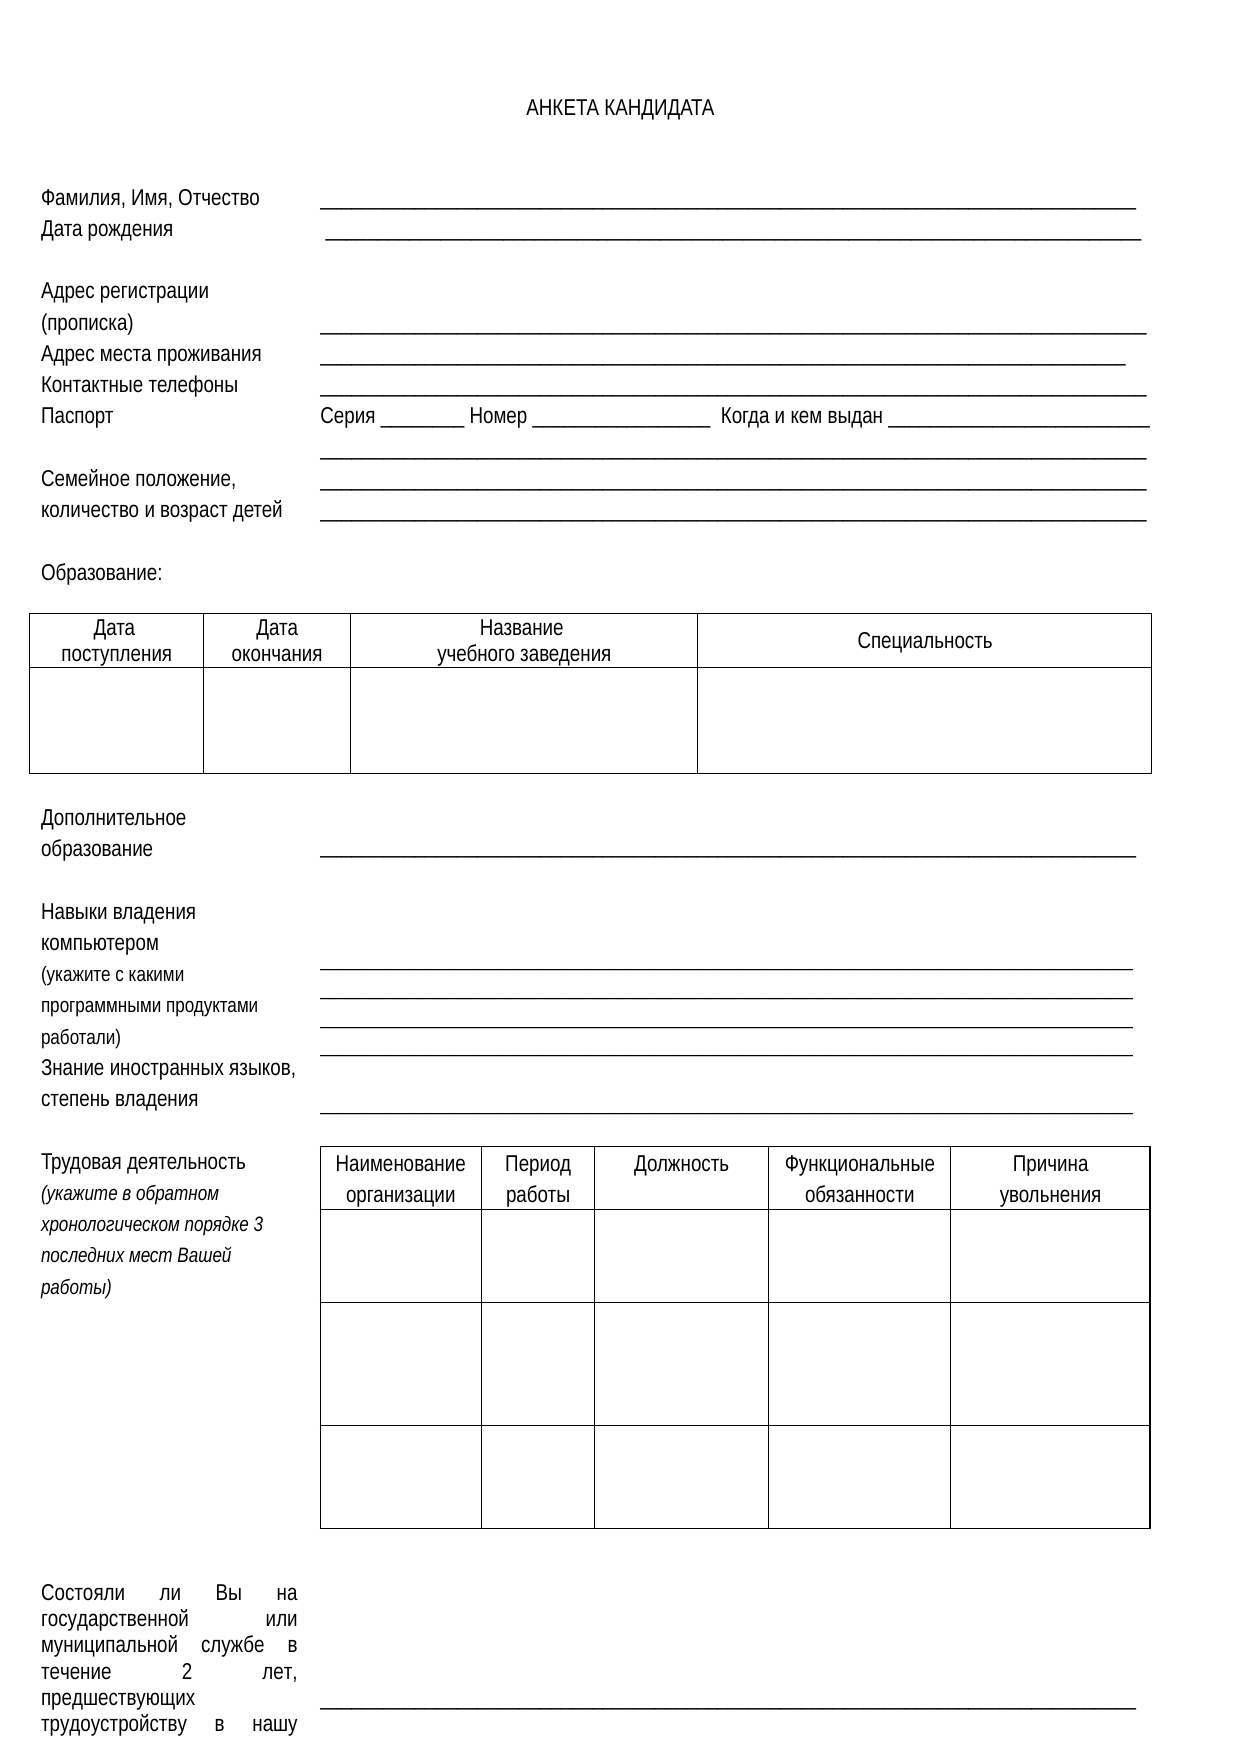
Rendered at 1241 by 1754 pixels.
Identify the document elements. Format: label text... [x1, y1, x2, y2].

table_cell _______________________________________________________________________________ _____________________________________________________________________________ [309, 274, 1162, 368]
table_cell [1103, 774, 1152, 800]
table_cell Адрес регистрации (прописка) Адрес места проживания [30, 274, 309, 368]
table_cell [321, 1426, 481, 1528]
text АНКЕТА КАНДИДАТА [29, 94, 1211, 120]
table_cell [951, 1426, 1149, 1528]
table_cell [1103, 524, 1152, 586]
table_cell _______________________________________________________________________________ _______________________________________________________________________________ [309, 461, 1162, 524]
table_cell [698, 243, 1103, 274]
table_cell ______________________________________________________________________________ _________________________________________________________________ _________________________________________________________________ _________________________________________________________________ _________________________________________________________________ _________________________________________________________________ ______________________________________________________________________________ [309, 800, 1152, 1737]
table_cell [595, 1303, 768, 1425]
table_cell [1152, 667, 1162, 773]
table_cell [30, 243, 309, 274]
table_cell [204, 668, 350, 773]
table_header Функциональные обязанности [769, 1147, 950, 1209]
table_cell Дата окончания [204, 614, 350, 667]
table_cell ______________________________________________________________________________ [309, 211, 1162, 243]
table_cell [482, 1303, 594, 1425]
table_cell [1103, 586, 1152, 613]
table_cell Образование: [30, 524, 309, 586]
table_cell [30, 586, 1103, 613]
table_cell [698, 668, 1151, 773]
table_cell [482, 1426, 594, 1528]
table_cell [951, 1210, 1149, 1302]
table_cell [1152, 800, 1162, 1737]
table_cell Семейное положение, количество и возраст детей [30, 461, 309, 524]
table_cell [309, 524, 350, 586]
table_cell [309, 243, 350, 274]
table_cell [951, 1303, 1149, 1425]
table_cell [30, 668, 203, 773]
table_cell [1152, 243, 1162, 274]
table_cell [698, 524, 1103, 586]
table_cell Контактные телефоны [30, 368, 309, 399]
table_header Должность [595, 1147, 768, 1209]
table_cell [1152, 613, 1162, 667]
table_cell _______________________________________________________________________________ [309, 368, 1162, 399]
table_header Наименование организации [321, 1147, 481, 1209]
table_cell [595, 1426, 768, 1528]
table_cell Паспорт [30, 399, 309, 461]
table_cell [321, 1303, 481, 1425]
table_cell [1152, 524, 1162, 586]
table_cell [482, 1210, 594, 1302]
table_cell [595, 1210, 768, 1302]
table_cell [350, 524, 698, 586]
table_cell [30, 774, 39, 800]
table_cell [1152, 773, 1162, 800]
table_cell Серия ________ Номер _________________ Когда и кем выдан _________________________ _______________________________________________________________________________ [309, 399, 1162, 461]
table_cell Дополнительное образование Навыки владения компьютером (укажите с какими программными продуктами работали) Знание иностранных языков, степень владения Трудовая деятельность (укажите в обратном хронологическом порядке 3 последних мест Вашей работы) Состояли ли Вы на государственной или муниципальной службе в течение 2 лет, предшествующих трудоустройству в нашу [30, 800, 309, 1737]
table_cell [1152, 586, 1162, 613]
table_cell [351, 668, 697, 773]
table_cell [769, 1426, 950, 1528]
table_cell [698, 774, 1103, 800]
table_cell [309, 774, 350, 800]
table_cell [1103, 243, 1152, 274]
table_cell Дата рождения [30, 211, 309, 243]
table_header Период работы [482, 1147, 594, 1209]
table_cell [204, 774, 309, 800]
table_cell [769, 1303, 950, 1425]
table_header ______________________________________________________________________________ [309, 149, 1162, 211]
table_cell [40, 774, 203, 800]
table_cell Название учебного заведения [351, 614, 697, 667]
table_cell [350, 774, 698, 800]
table_cell Специальность [698, 614, 1151, 667]
table_cell [769, 1210, 950, 1302]
table_cell [321, 1210, 481, 1302]
table_header Фамилия, Имя, Отчество [30, 149, 309, 211]
table_cell [350, 243, 698, 274]
table_header Причина увольнения [951, 1147, 1149, 1209]
table_cell Дата поступления [30, 614, 203, 667]
